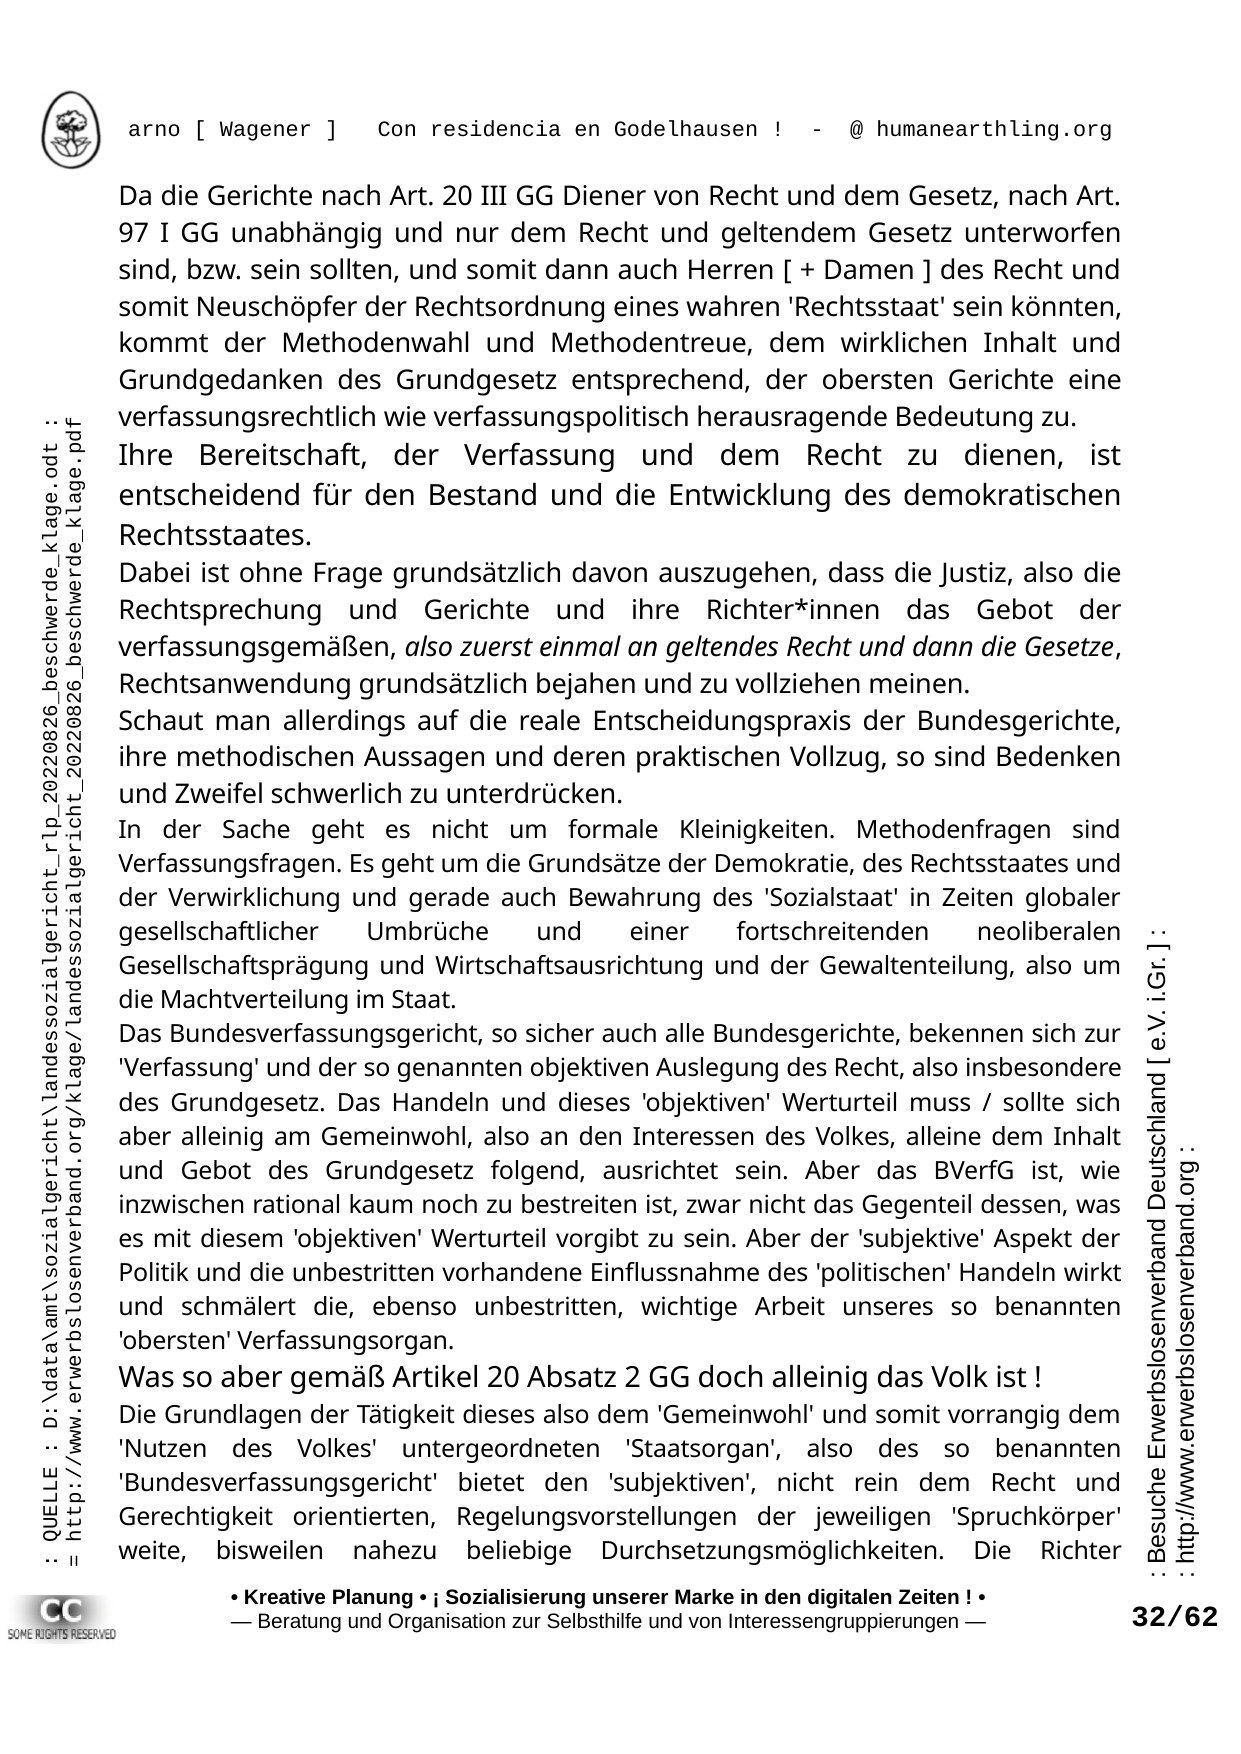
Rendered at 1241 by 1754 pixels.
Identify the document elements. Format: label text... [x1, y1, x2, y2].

picture [0, 1593, 122, 1644]
text Dabei ist ohne Frage grundsätzlich davon auszugehen, dass die Justiz, also die Rechtsprechung und Gerichte und ihre Richter*innen das Gebot der verfassungsgemäßen, also zuerst einmal an geltendes Recht und dann die Gesetze, Rechtsanwendung grundsätzlich bejahen und zu vollziehen meinen. [118, 553, 1122, 701]
text Ihre Bereitschaft, der Verfassung und dem Recht zu dienen, ist entscheidend für den Bestand und die Entwicklung des demokratischen Rechtsstaates. [118, 434, 1122, 553]
text Die Grundlagen der Tätigkeit dieses also dem 'Gemeinwohl' und somit vorrangig dem 'Nutzen des Volkes' untergeordneten 'Staatsorgan', also des so benannten 'Bundesverfassungsgericht' bietet den 'subjektiven', nicht rein dem Recht und Gerechtigkeit orientierten, Regelungsvorstellungen der jeweiligen 'Spruchkörper' weite, bisweilen nahezu beliebige Durchsetzungsmöglichkeiten. Die Richter [118, 1396, 1122, 1567]
text Das Bundesverfassungsgericht, so sicher auch alle Bundesgerichte, bekennen sich zur 'Verfassung' und der so genannten objektiven Auslegung des Recht, also insbesondere des Grundgesetz. Das Handeln und dieses 'objektiven' Werturteil muss / sollte sich aber alleinig am Gemeinwohl, also an den Interessen des Volkes, alleine dem Inhalt und Gebot des Grundgesetz folgend, ausrichtet sein. Aber das BVerfG ist, wie inzwischen rational kaum noch zu bestreiten ist, zwar nicht das Gegenteil dessen, was es mit diesem 'objektiven' Werturteil vorgibt zu sein. Aber der 'subjektive' Aspekt der Politik und die unbestritten vorhandene Einflussnahme des 'politischen' Handeln wirkt und schmälert die, ebenso unbestritten, wichtige Arbeit unseres so benannten 'obersten' Verfassungsorgan. [118, 1016, 1122, 1357]
text In der Sache geht es nicht um formale Kleinigkeiten. Methodenfragen sind Verfassungsfragen. Es geht um die Grundsätze der Demokratie, des Rechtsstaates und der Verwirklichung und gerade auch Bewahrung des 'Sozialstaat' in Zeiten globaler gesellschaftlicher Umbrüche und einer fortschreitenden neoliberalen Gesellschaftsprägung und Wirtschaftsausrichtung und der Gewaltenteilung, also um die Machtverteilung im Staat. [118, 812, 1122, 1016]
text Da die Gerichte nach Art. 20 III GG Diener von Recht und dem Gesetz, nach Art. 97 I GG unabhängig und nur dem Recht und geltendem Gesetz unterworfen sind, bzw. sein sollten, und somit dann auch Herren [ + Damen ] des Recht und somit Neuschöpfer der Rechtsordnung eines wahren 'Rechtsstaat' sein könnten, kommt der Methodenwahl und Methodentreue, dem wirklichen Inhalt und Grundgedanken des Grundgesetz entsprechend, der obersten Gerichte eine verfassungsrechtlich wie verfassungspolitisch herausragende Bedeutung zu. [118, 176, 1122, 434]
picture [39, 90, 103, 170]
text Was so aber gemäß Artikel 20 Absatz 2 GG doch alleinig das Volk ist ! [118, 1357, 1122, 1396]
text Schaut man allerdings auf die reale Entscheidungspraxis der Bundesgerichte, ihre methodischen Aussagen und deren praktischen Vollzug, so sind Bedenken und Zweifel schwerlich zu unterdrücken. [118, 701, 1122, 812]
